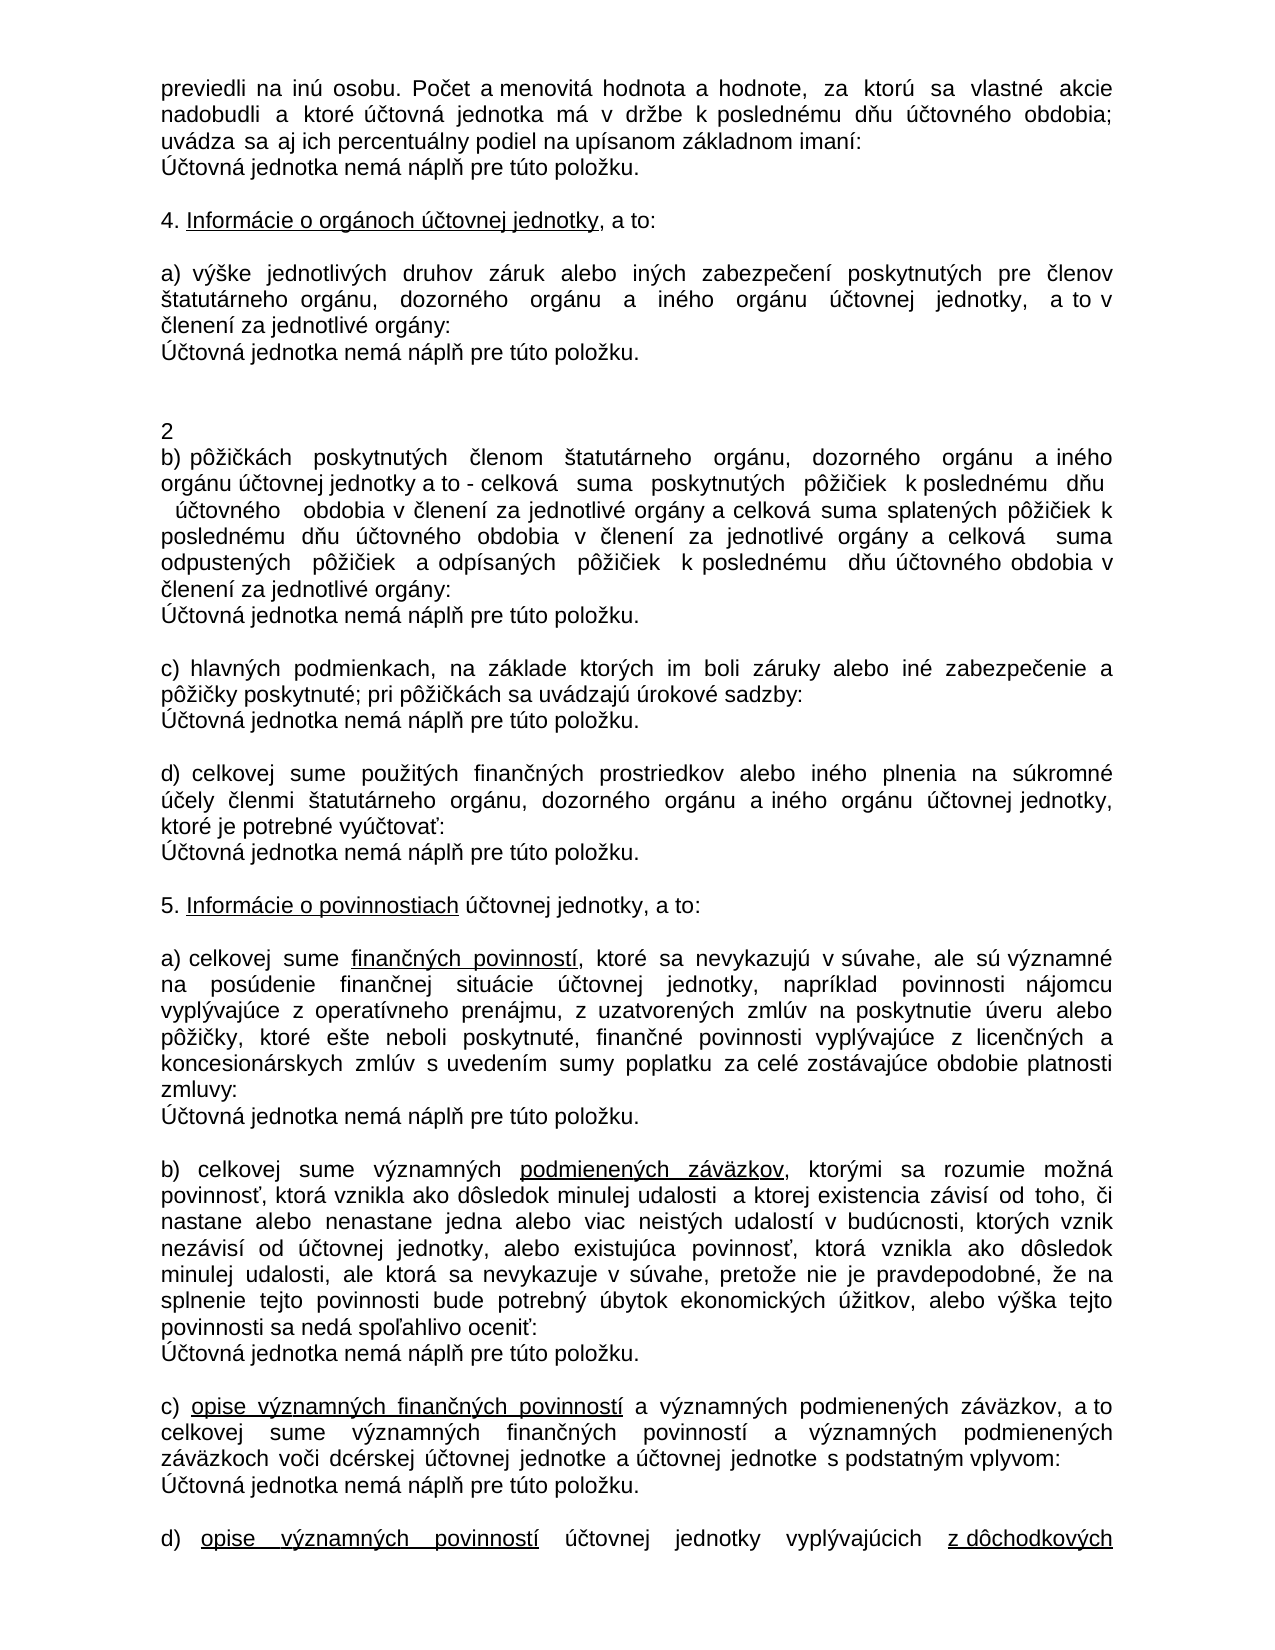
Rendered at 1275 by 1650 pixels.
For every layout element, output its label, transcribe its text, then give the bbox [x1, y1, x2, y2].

text Účtovná jednotka nemá náplň pre túto položku. [161, 1472, 1113, 1498]
text Účtovná jednotka nemá náplň pre túto položku. [161, 839, 1113, 866]
text previedli na inú osobu. Počet a menovitá hodnota a hodnote, za ktorú sa vlastné akcie nadobudli a ktoré účtovná jednotka má v držbe k poslednému dňu účtovného obdobia; uvádza sa aj ich percentuálny podiel na upísanom základnom imaní: [161, 75, 1113, 154]
text Účtovná jednotka nemá náplň pre túto položku. [161, 602, 1113, 628]
text Účtovná jednotka nemá náplň pre túto položku. [161, 154, 1113, 180]
text 4. Informácie o orgánoch účtovnej jednotky, a to: [161, 207, 1113, 233]
text 5. Informácie o povinnostiach účtovnej jednotky, a to: [161, 892, 1113, 918]
text d) opise významných povinností účtovnej jednotky vyplývajúcich z dôchodkových [161, 1524, 1113, 1551]
text b) celkovej sume významných podmienených záväzkov, ktorými sa rozumie možná povinnosť, ktorá vznikla ako dôsledok minulej udalosti a ktorej existencia závisí od toho, či nastane alebo nenastane jedna alebo viac neistých udalostí v budúcnosti, ktorých vznik nezávisí od účtovnej jednotky, alebo existujúca povinnosť, ktorá vznikla ako dôsledok minulej udalosti, ale ktorá sa nevykazuje v súvahe, pretože nie je pravdepodobné, že na splnenie tejto povinnosti bude potrebný úbytok ekonomických úžitkov, alebo výška tejto povinnosti sa nedá spoľahlivo oceniť: [161, 1156, 1113, 1340]
text c) hlavných podmienkach, na základe ktorých im boli záruky alebo iné zabezpečenie a pôžičky poskytnuté; pri pôžičkách sa uvádzajú úrokové sadzby: [161, 655, 1113, 707]
text účtovného obdobia v členení za jednotlivé orgány a celková suma splatených pôžičiek k poslednému dňu účtovného obdobia v členení za jednotlivé orgány a celková suma odpustených pôžičiek a odpísaných pôžičiek k poslednému dňu účtovného obdobia v členení za jednotlivé orgány: [161, 497, 1113, 602]
text Účtovná jednotka nemá náplň pre túto položku. [161, 338, 1113, 365]
text a) celkovej sume finančných povinností, ktoré sa nevykazujú v súvahe, ale sú významné na posúdenie finančnej situácie účtovnej jednotky, napríklad povinnosti nájomcu vyplývajúce z operatívneho prenájmu, z uzatvorených zmlúv na poskytnutie úveru alebo pôžičky, ktoré ešte neboli poskytnuté, finančné povinnosti vyplývajúce z licenčných a koncesionárskych zmlúv s uvedením sumy poplatku za celé zostávajúce obdobie platnosti zmluvy: [161, 945, 1113, 1103]
text d) celkovej sume použitých finančných prostriedkov alebo iného plnenia na súkromné účely členmi štatutárneho orgánu, dozorného orgánu a iného orgánu účtovnej jednotky, ktoré je potrebné vyúčtovať: [161, 760, 1113, 839]
text c) opise významných finančných povinností a významných podmienených záväzkov, a to celkovej sume významných finančných povinností a významných podmienených záväzkoch voči dcérskej účtovnej jednotke a účtovnej jednotke s podstatným vplyvom: [161, 1393, 1113, 1472]
text b) pôžičkách poskytnutých členom štatutárneho orgánu, dozorného orgánu a iného orgánu účtovnej jednotky a to - celková suma poskytnutých pôžičiek k poslednému dňu [161, 444, 1113, 497]
text a) výške jednotlivých druhov záruk alebo iných zabezpečení poskytnutých pre členov štatutárneho orgánu, dozorného orgánu a iného orgánu účtovnej jednotky, a to v členení za jednotlivé orgány: [161, 259, 1113, 338]
text Účtovná jednotka nemá náplň pre túto položku. [161, 1340, 1113, 1366]
text Účtovná jednotka nemá náplň pre túto položku. [161, 707, 1113, 734]
text Účtovná jednotka nemá náplň pre túto položku. [161, 1103, 1113, 1129]
text 2 [161, 418, 1113, 444]
